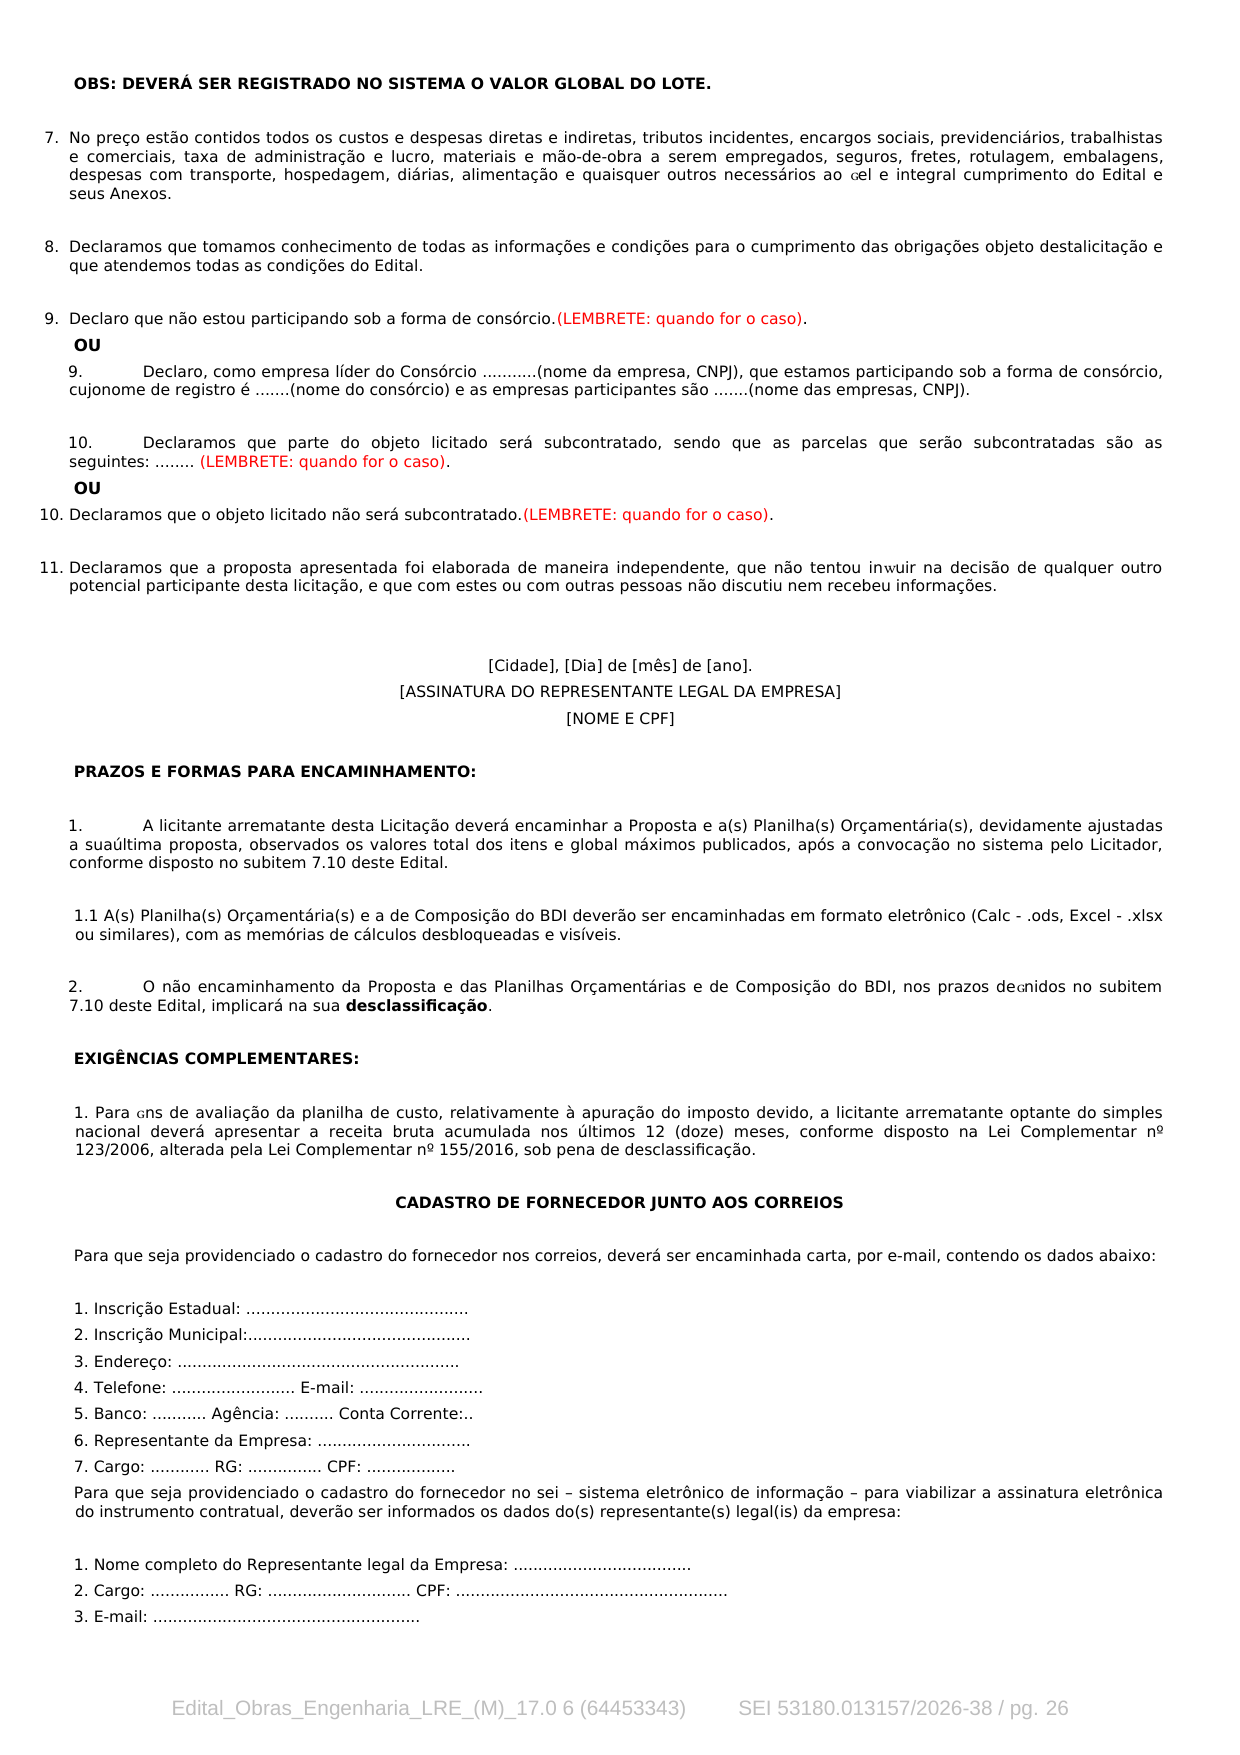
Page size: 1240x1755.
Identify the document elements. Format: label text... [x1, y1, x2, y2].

list Declaro, como empresa líder do Consórcio ...........(nome da empresa, CNPJ), que estamos participando sob a forma de consórcio, cujonome de registro é .......(nome do consórcio) e as empresas participantes são .......(nome das empresas, CNPJ). [68, 363, 1165, 399]
list Endereço: ......................................................... [74, 1352, 1165, 1371]
list Declaramos que parte do objeto licitado será subcontratado, sendo que as parcelas que serão subcontratadas são as seguintes: ........ (LEMBRETE: quando for o caso). [68, 434, 1165, 471]
subtitle OU [73, 336, 1170, 355]
list E-mail: ...................................................... [74, 1608, 1165, 1627]
list Representante da Empresa: ............................... [74, 1432, 1165, 1450]
list No preço estão contidos todos os custos e despesas diretas e indiretas, tributos incidentes, encargos sociais, previdenciários, trabalhistas e comerciais, taxa de administração e lucro, materiais e mão-de-obra a serem empregados, seguros, fretes, rotulagem, embalagens, despesas com transporte, hospedagem, diárias, alimentação e quaisquer outros necessários ao el e integral cumprimento do Edital e seus Anexos. [44, 129, 1165, 203]
text EXIGÊNCIAS COMPLEMENTARES: [74, 1050, 1170, 1068]
text PRAZOS E FORMAS PARA ENCAMINHAMENTO: [74, 763, 1170, 781]
text OBS: DEVERÁ SER REGISTRADO NO SISTEMA O VALOR GLOBAL DO LOTE. [74, 75, 1170, 93]
list Cargo: ................ RG: ............................. CPF: ....................................................... [74, 1582, 1165, 1600]
text 1.1 A(s) Planilha(s) Orçamentária(s) e a de Composição do BDI deverão ser encaminhadas em formato eletrônico (Calc - .ods, Excel - .xlsx ou similares), com as memórias de cálculos desbloqueadas e visíveis. [74, 907, 1165, 944]
text [Cidade], [Dia] de [mês] de [ano]. [76, 657, 1165, 675]
list Telefone: ......................... E-mail: ......................... [74, 1379, 1165, 1397]
text Para que seja providenciado o cadastro do fornecedor nos correios, deverá ser encaminhada carta, por e-mail, contendo os dados abaixo: [74, 1247, 1165, 1265]
list Inscrição Estadual: ............................................. [74, 1300, 1165, 1318]
list Inscrição Municipal:............................................. [74, 1326, 1165, 1344]
text 1. Para ns de avaliação da planilha de custo, relativamente à apuração do imposto devido, a licitante arrematante optante do simples nacional deverá apresentar a receita bruta acumulada nos últimos 12 (doze) meses, conforme disposto na Lei Complementar nº 123/2006, alterada pela Lei Complementar nº 155/2016, sob pena de desclassificação. [74, 1104, 1165, 1159]
text CADASTRO DE FORNECEDOR JUNTO AOS CORREIOS [70, 1194, 1169, 1212]
list Declaro que não estou participando sob a forma de consórcio.(LEMBRETE: quando for o caso). [44, 309, 1165, 329]
list O não encaminhamento da Proposta e das Planilhas Orçamentárias e de Composição do BDI, nos prazos denidos no subitem 7.10 deste Edital, implicará na sua desclassificação. [68, 978, 1165, 1015]
list Banco: ........... Agência: .......... Conta Corrente:.. [74, 1405, 1165, 1423]
list Declaramos que tomamos conhecimento de todas as informações e condições para o cumprimento das obrigações objeto destalicitação e que atendemos todas as condições do Edital. [44, 238, 1165, 275]
text [NOME E CPF] [76, 710, 1164, 728]
list Declaramos que o objeto licitado não será subcontratado.(LEMBRETE: quando for o caso). [39, 506, 1165, 524]
list Cargo: ............ RG: ............... CPF: .................. [74, 1458, 1165, 1476]
text [ASSINATURA DO REPRESENTANTE LEGAL DA EMPRESA] [76, 683, 1165, 702]
list Declaramos que a proposta apresentada foi elaborada de maneira independente, que não tentou inuir na decisão de qualquer outro potencial participante desta licitação, e que com estes ou com outras pessoas não discutiu nem recebeu informações. [39, 559, 1165, 596]
text Para que seja providenciado o cadastro do fornecedor no sei – sistema eletrônico de informação – para viabilizar a assinatura eletrônica do instrumento contratual, deverão ser informados os dados do(s) representante(s) legal(is) da empresa: [74, 1484, 1165, 1521]
subtitle OU [73, 479, 1170, 499]
list A licitante arrematante desta Licitação deverá encaminhar a Proposta e a(s) Planilha(s) Orçamentária(s), devidamente ajustadas a suaúltima proposta, observados os valores total dos itens e global máximos publicados, após a convocação no sistema pelo Licitador, conforme disposto no subitem 7.10 deste Edital. [68, 817, 1165, 872]
list Nome completo do Representante legal da Empresa: .................................... [74, 1556, 1165, 1574]
